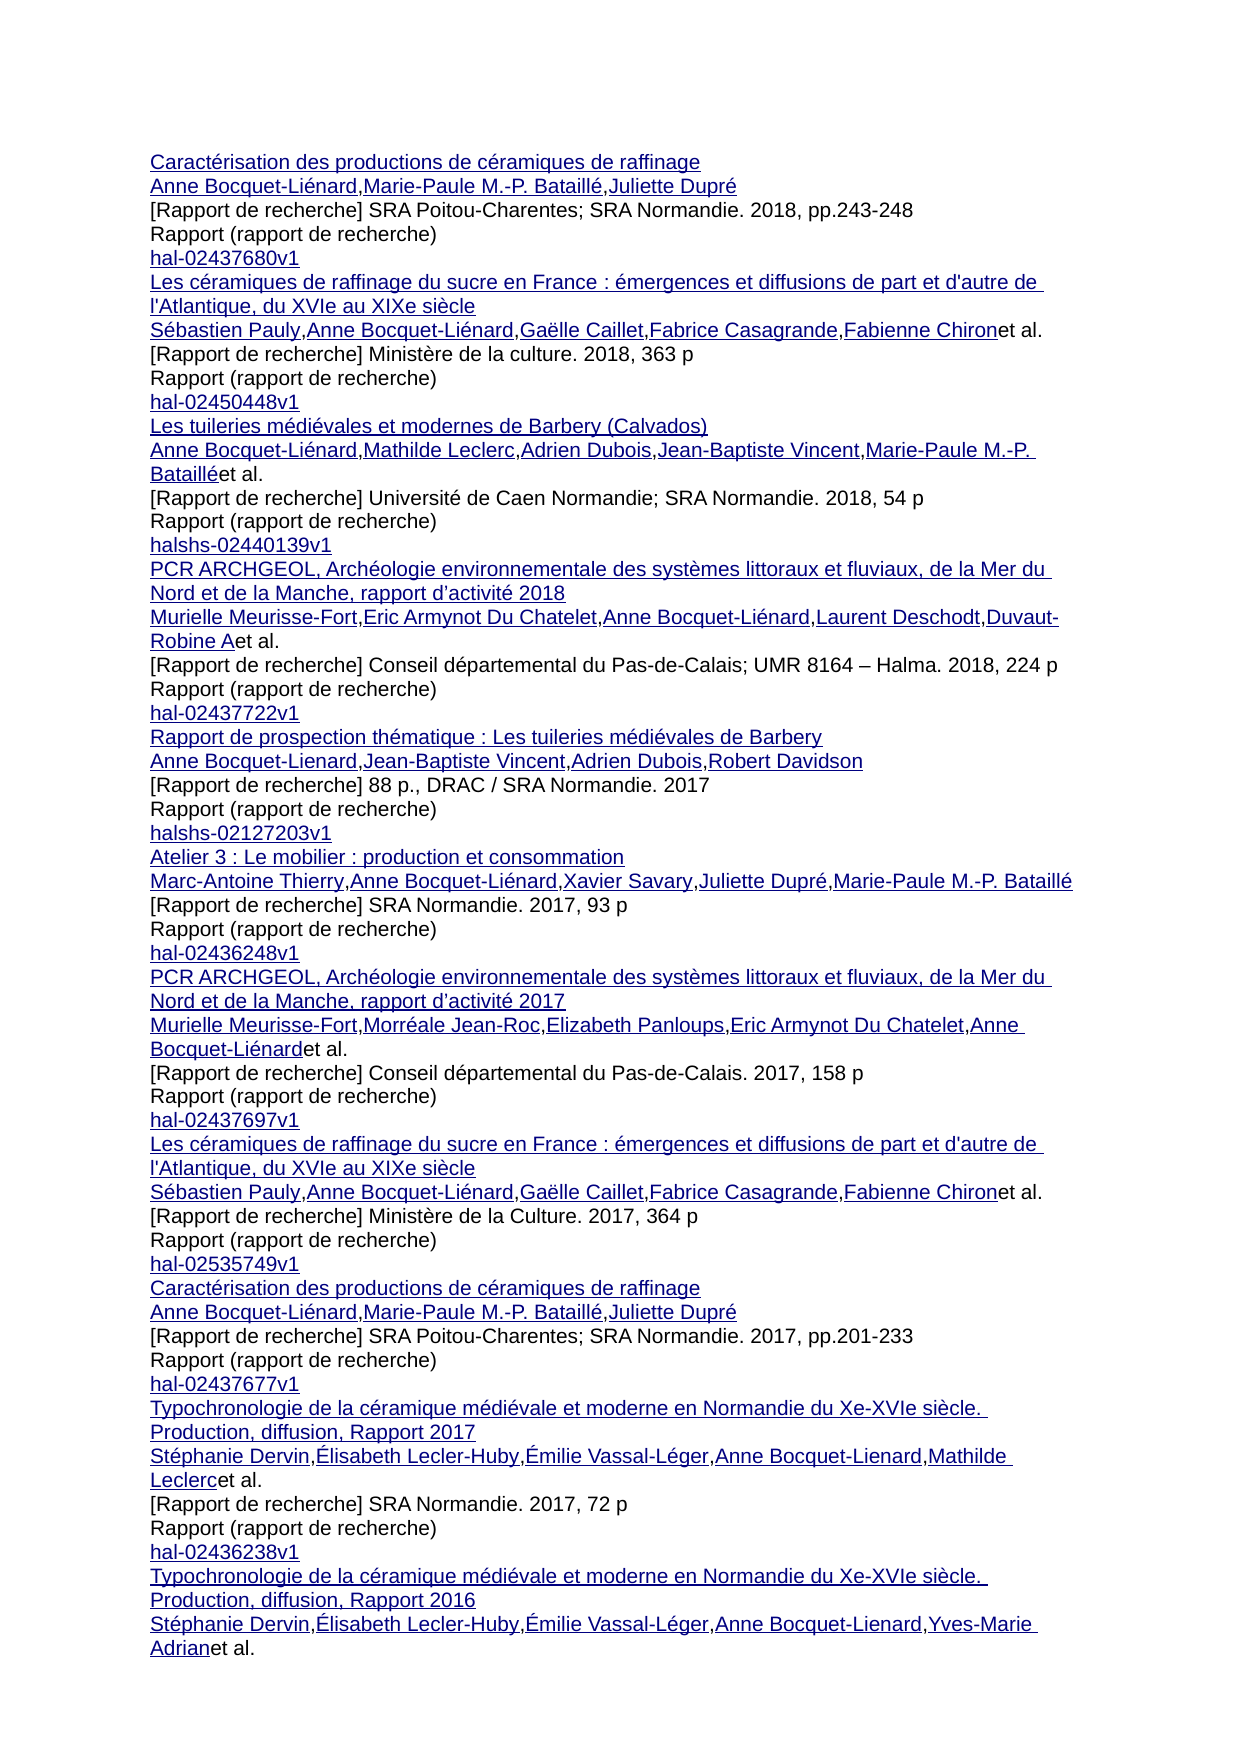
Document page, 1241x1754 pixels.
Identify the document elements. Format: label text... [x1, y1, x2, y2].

table_cell Typochronologie de la céramique médiévale et moderne en Normandie du Xe-XVIe siècle. Production, diffusion, Rapport 2016 Stéphanie Dervin,Élisabeth Lecler-Huby,Émilie Vassal-Léger,Anne Bocquet-Lienard,Yves-Marie Adrianet al. [150, 1564, 1090, 1659]
table_cell PCR ARCHGEOL, Archéologie environnementale des systèmes littoraux et fluviaux, de la Mer du Nord et de la Manche, rapport d’activité 2017 Murielle Meurisse-Fort,Morréale Jean-Roc,Elizabeth Panloups,Eric Armynot Du Chatelet,Anne Bocquet-Liénardet al. [Rapport de recherche] Conseil départemental du Pas-de-Calais. 2017, 158 p Rapport (rapport de recherche) hal-02437697v1 [150, 965, 1090, 1132]
table_cell Typochronologie de la céramique médiévale et moderne en Normandie du Xe-XVIe siècle. Production, diffusion, Rapport 2017 Stéphanie Dervin,Élisabeth Lecler-Huby,Émilie Vassal-Léger,Anne Bocquet-Lienard,Mathilde Leclercet al. [Rapport de recherche] SRA Normandie. 2017, 72 p Rapport (rapport de recherche) hal-02436238v1 [150, 1396, 1090, 1563]
table_cell Rapport de prospection thématique : Les tuileries médiévales de Barbery Anne Bocquet-Lienard,Jean-Baptiste Vincent,Adrien Dubois,Robert Davidson [Rapport de recherche] 88 p., DRAC / SRA Normandie. 2017 Rapport (rapport de recherche) halshs-02127203v1 [150, 725, 1090, 845]
table_cell Caractérisation des productions de céramiques de raffinage Anne Bocquet-Liénard,Marie-Paule M.-P. Bataillé,Juliette Dupré [Rapport de recherche] SRA Poitou-Charentes; SRA Normandie. 2018, pp.243-248 Rapport (rapport de recherche) hal-02437680v1 [150, 150, 1090, 270]
table_cell Les céramiques de raffinage du sucre en France : émergences et diffusions de part et d'autre de l'Atlantique, du XVIe au XIXe siècle Sébastien Pauly,Anne Bocquet-Liénard,Gaëlle Caillet,Fabrice Casagrande,Fabienne Chironet al. [Rapport de recherche] Ministère de la Culture. 2017, 364 p Rapport (rapport de recherche) hal-02535749v1 [150, 1132, 1090, 1276]
table_cell PCR ARCHGEOL, Archéologie environnementale des systèmes littoraux et fluviaux, de la Mer du Nord et de la Manche, rapport d’activité 2018 Murielle Meurisse-Fort,Eric Armynot Du Chatelet,Anne Bocquet-Liénard,Laurent Deschodt,Duvaut-Robine Aet al. [Rapport de recherche] Conseil départemental du Pas-de-Calais; UMR 8164 – Halma. 2018, 224 p Rapport (rapport de recherche) hal-02437722v1 [150, 557, 1090, 725]
table_cell Les céramiques de raffinage du sucre en France : émergences et diffusions de part et d'autre de l'Atlantique, du XVIe au XIXe siècle Sébastien Pauly,Anne Bocquet-Liénard,Gaëlle Caillet,Fabrice Casagrande,Fabienne Chironet al. [Rapport de recherche] Ministère de la culture. 2018, 363 p Rapport (rapport de recherche) hal-02450448v1 [150, 270, 1090, 413]
table_cell Atelier 3 : Le mobilier : production et consommation Marc-Antoine Thierry,Anne Bocquet-Liénard,Xavier Savary,Juliette Dupré,Marie-Paule M.-P. Bataillé [Rapport de recherche] SRA Normandie. 2017, 93 p Rapport (rapport de recherche) hal-02436248v1 [150, 845, 1090, 964]
table_cell Caractérisation des productions de céramiques de raffinage Anne Bocquet-Liénard,Marie-Paule M.-P. Bataillé,Juliette Dupré [Rapport de recherche] SRA Poitou-Charentes; SRA Normandie. 2017, pp.201-233 Rapport (rapport de recherche) hal-02437677v1 [150, 1276, 1090, 1396]
table_cell Les tuileries médiévales et modernes de Barbery (Calvados) Anne Bocquet-Liénard,Mathilde Leclerc,Adrien Dubois,Jean-Baptiste Vincent,Marie-Paule M.-P. Batailléet al. [Rapport de recherche] Université de Caen Normandie; SRA Normandie. 2018, 54 p Rapport (rapport de recherche) halshs-02440139v1 [150, 414, 1090, 557]
